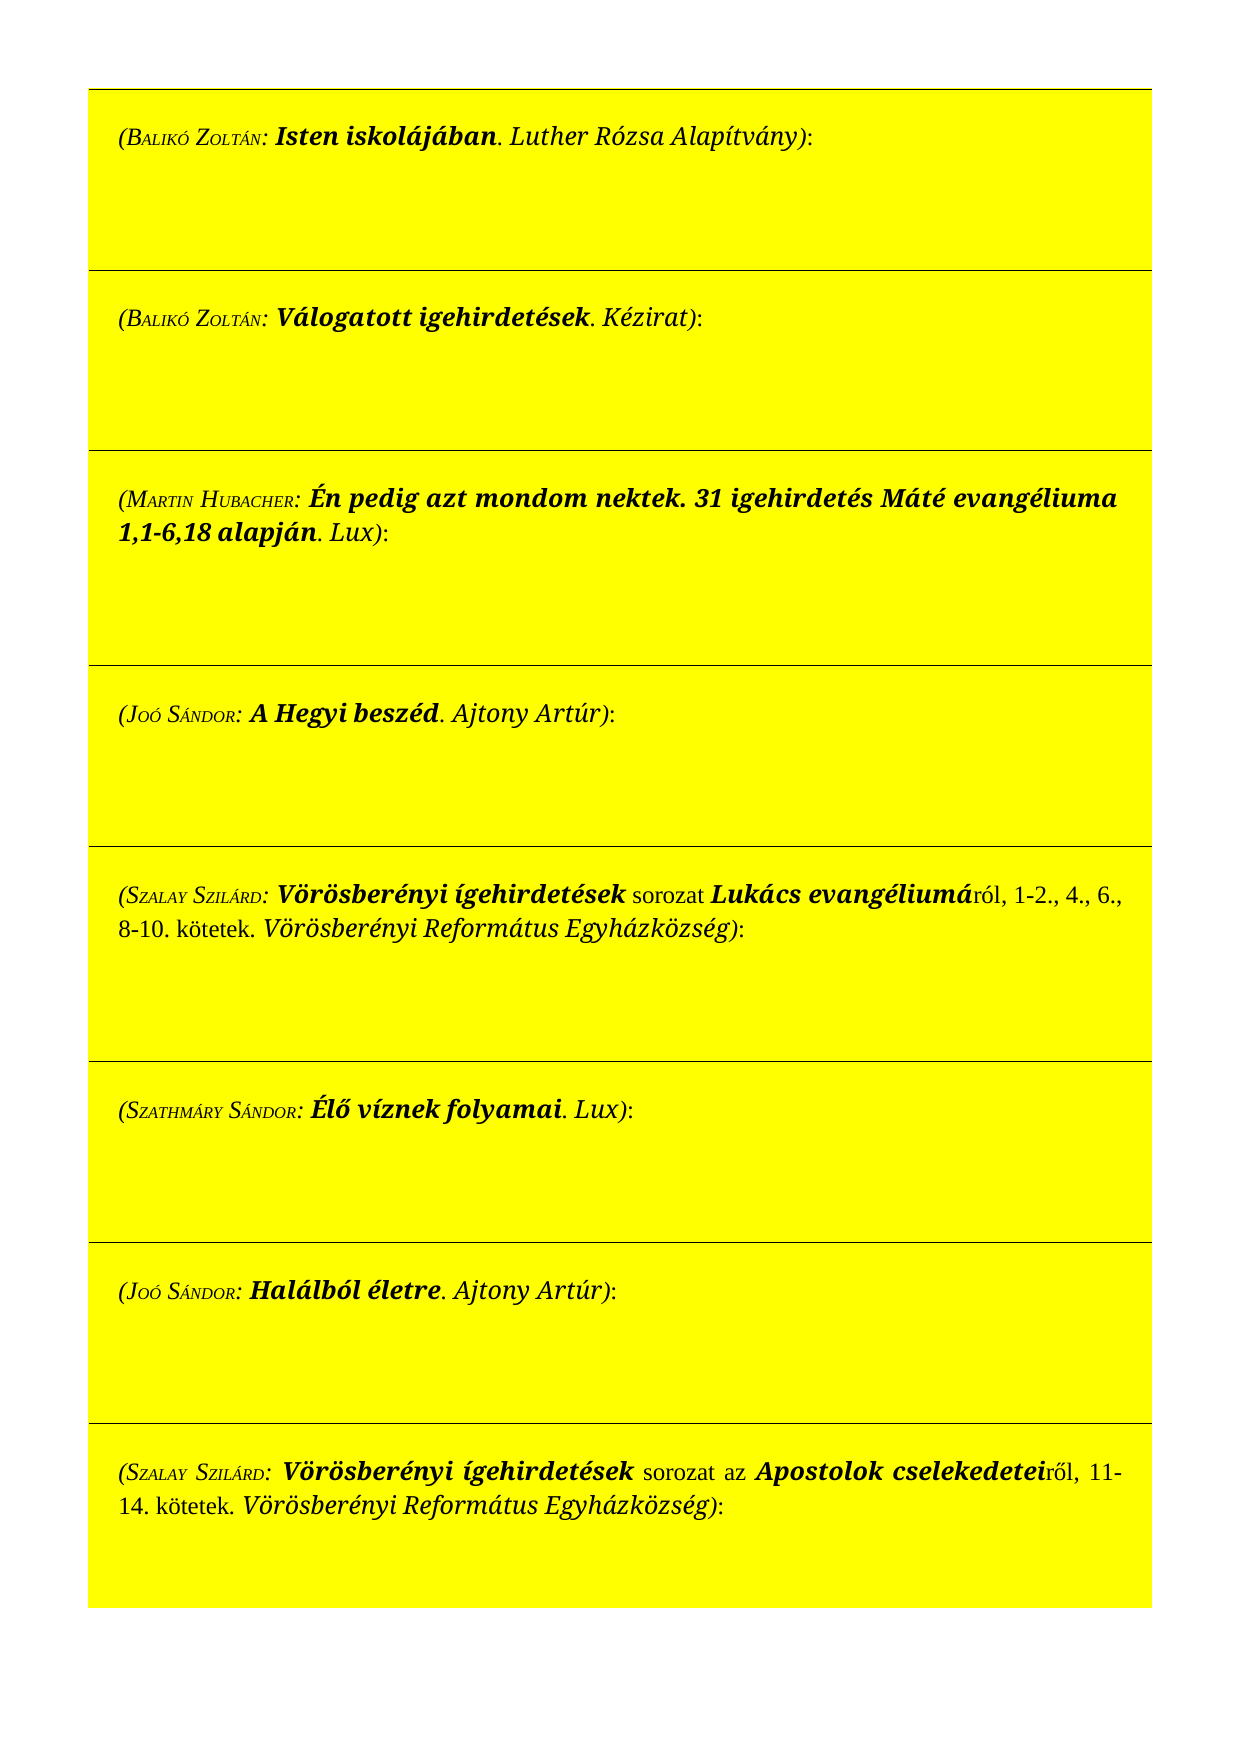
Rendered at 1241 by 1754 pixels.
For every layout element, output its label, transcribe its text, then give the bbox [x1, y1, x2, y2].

text (Balikó Zoltán: Válogatott igehirdetések. Kézirat): [88, 271, 1152, 363]
text (Balikó Zoltán: Isten iskolájában. Luther Rózsa Alapítvány): [88, 90, 1152, 182]
text (Szathmáry Sándor: Élő víznek folyamai. Lux): [88, 1062, 1152, 1155]
text (Joó Sándor: Halálból életre. Ajtony Artúr): [88, 1243, 1152, 1336]
text (Joó Sándor: A Hegyi beszéd. Ajtony Artúr): [88, 666, 1152, 759]
text (Szalay Szilárd: Vörösberényi ígehirdetések sorozat Lukács evangéliumáról, 1-2., 4., 6., 8-10. kötetek. Vörösberényi Református Egyházközség): [88, 847, 1152, 974]
text (Szalay Szilárd: Vörösberényi ígehirdetések sorozat az Apostolok cselekedeteiről, 11-14. kötetek. Vörösberényi Református Egyházközség): [88, 1424, 1152, 1551]
text (Martin Hubacher: Én pedig azt mondom nektek. 31 igehirdetés Máté evangéliuma 1,1-6,18 alapján. Lux): [88, 451, 1152, 578]
